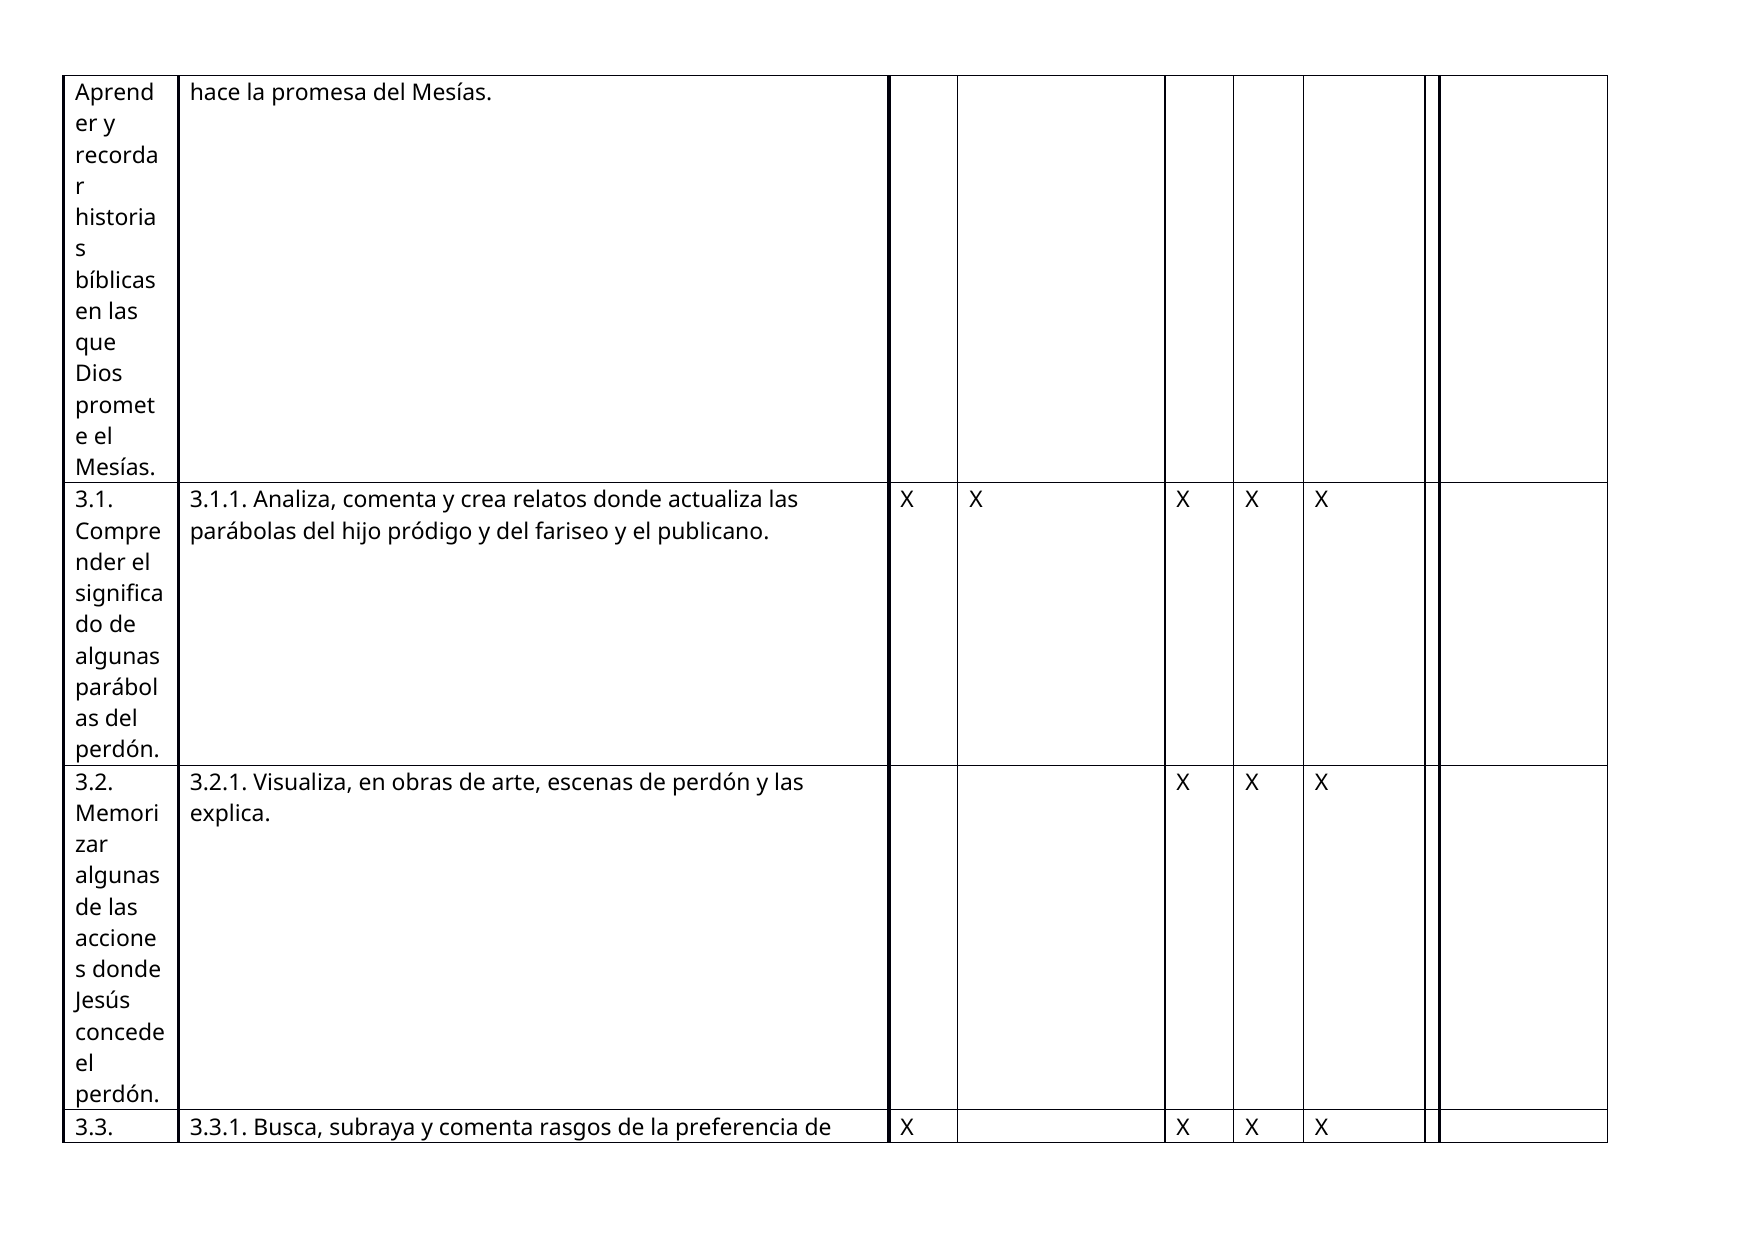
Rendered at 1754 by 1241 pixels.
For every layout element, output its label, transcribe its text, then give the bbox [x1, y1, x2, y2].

table_cell X [1426, 483, 1438, 764]
table_cell X [1304, 1110, 1424, 1142]
table_cell 3.3.1. Busca, subraya y comenta rasgos de la preferencia de [180, 1110, 887, 1142]
table_cell [1441, 766, 1607, 1109]
table_cell [958, 1110, 1164, 1142]
table_cell [891, 76, 957, 482]
table_cell [1234, 76, 1303, 482]
table_cell hace la promesa del Mesías. [180, 76, 887, 482]
table_cell X [1304, 483, 1424, 764]
table_cell Aprender y recordar historias bíblicas en las que Dios promete el Mesías. [65, 76, 177, 482]
table_cell 3.3. [65, 1110, 177, 1142]
table_cell [958, 766, 1164, 1109]
table_cell 3.2.1. Visualiza, en obras de arte, escenas de perdón y las explica. [180, 766, 887, 1109]
table_cell 3.1. Comprender el significado de algunas parábolas del perdón. [65, 483, 177, 764]
table_cell [1441, 76, 1607, 482]
table_cell X [1234, 483, 1303, 764]
table_cell X [1166, 766, 1233, 1109]
table_cell X [891, 1110, 957, 1142]
table_cell [958, 76, 1164, 482]
table_cell 3.1.1. Analiza, comenta y crea relatos donde actualiza las parábolas del hijo pródigo y del fariseo y el publicano. [180, 483, 887, 764]
table_cell X [1234, 766, 1303, 1109]
table_cell X [1426, 1110, 1438, 1142]
table_cell 3.2. Memorizar algunas de las acciones donde Jesús concede el perdón. [65, 766, 177, 1109]
table_cell [1166, 76, 1233, 482]
table_cell X [1304, 766, 1424, 1109]
table_cell X [1166, 483, 1233, 764]
table_cell X [1426, 76, 1438, 482]
table_cell [1441, 1110, 1607, 1142]
table_cell [1441, 483, 1607, 764]
table_cell X [891, 483, 957, 764]
table_cell [1426, 766, 1438, 1109]
table_cell X [1166, 1110, 1233, 1142]
table_cell [1304, 76, 1424, 482]
table_cell [891, 766, 957, 1109]
table_cell X [958, 483, 1164, 764]
table_cell X [1234, 1110, 1303, 1142]
